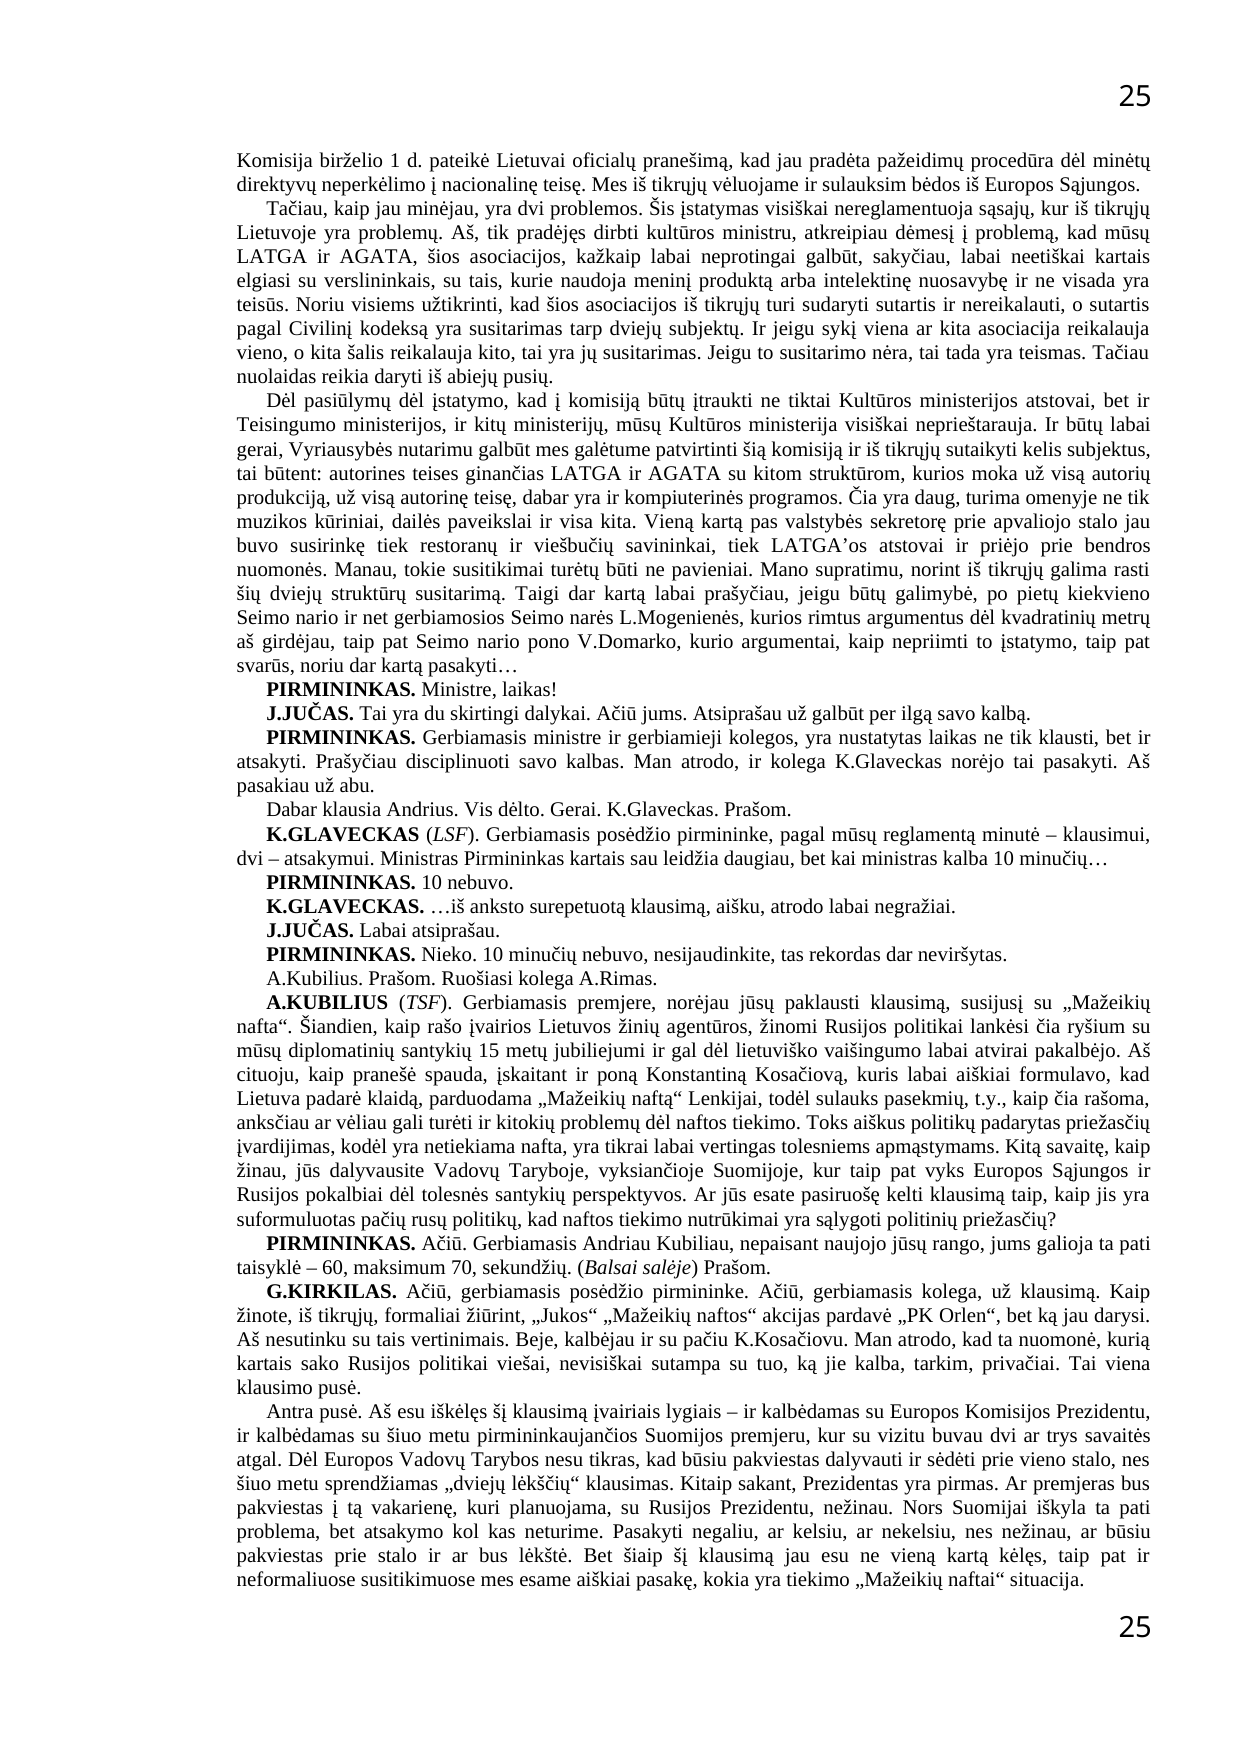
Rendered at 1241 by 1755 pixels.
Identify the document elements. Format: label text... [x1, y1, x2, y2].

text K.GLAVECKAS (LSF). Gerbiamasis posėdžio pirmininke, pagal mūsų reglamentą minutė – klausimui, dvi – atsakymui. Ministras Pirmininkas kartais sau leidžia daugiau, bet kai ministras kalba 10 minučių… [236, 821, 1152, 869]
text J.JUČAS. Tai yra du skirtingi dalykai. Ačiū jums. Atsiprašau už galbūt per ilgą savo kalbą. [236, 701, 1152, 725]
text PIRMININKAS. Ačiū. Gerbiamasis Andriau Kubiliau, nepaisant naujojo jūsų rango, jums galioja ta pati taisyklė – 60, maksimum 70, sekundžių. (Balsai salėje) Prašom. [236, 1231, 1152, 1279]
text K.GLAVECKAS. …iš anksto surepetuotą klausimą, aišku, atrodo labai negražiai. [236, 894, 1152, 918]
text Antra pusė. Aš esu iškėlęs šį klausimą įvairiais lygiais – ir kalbėdamas su Europos Komisijos Prezidentu, ir kalbėdamas su šiuo metu pirmininkaujančios Suomijos premjeru, kur su vizitu buvau dvi ar trys savaitės atgal. Dėl Europos Vadovų Tarybos nesu tikras, kad būsiu pakviestas dalyvauti ir sėdėti prie vieno stalo, nes šiuo metu sprendžiamas „dviejų lėkščių“ klausimas. Kitaip sakant, Prezidentas yra pirmas. Ar premjeras bus pakviestas į tą vakarienę, kuri planuojama, su Rusijos Prezidentu, nežinau. Nors Suomijai iškyla ta pati problema, bet atsakymo kol kas neturime. Pasakyti negaliu, ar kelsiu, ar nekelsiu, nes nežinau, ar būsiu pakviestas prie stalo ir ar bus lėkštė. Bet šiaip šį klausimą jau esu ne vieną kartą kėlęs, taip pat ir neformaliuose susitikimuose mes esame aiškiai pasakę, kokia yra tiekimo „Mažeikių naftai“ situacija. [236, 1399, 1152, 1591]
text PIRMININKAS. Nieko. 10 minučių nebuvo, nesijaudinkite, tas rekordas dar neviršytas. [236, 942, 1152, 966]
text Dabar klausia Andrius. Vis dėlto. Gerai. K.Glaveckas. Prašom. [236, 797, 1152, 821]
text G.KIRKILAS. Ačiū, gerbiamasis posėdžio pirmininke. Ačiū, gerbiamasis kolega, už klausimą. Kaip žinote, iš tikrųjų, formaliai žiūrint, „Jukos“ „Mažeikių naftos“ akcijas pardavė „PK Orlen“, bet ką jau darysi. Aš nesutinku su tais vertinimais. Beje, kalbėjau ir su pačiu K.Kosačiovu. Man atrodo, kad ta nuomonė, kurią kartais sako Rusijos politikai viešai, nevisiškai sutampa su tuo, ką jie kalba, tarkim, privačiai. Tai viena klausimo pusė. [236, 1279, 1152, 1399]
text PIRMININKAS. 10 nebuvo. [236, 869, 1152, 894]
text Komisija birželio 1 d. pateikė Lietuvai oficialų pranešimą, kad jau pradėta pažeidimų procedūra dėl minėtų direktyvų neperkėlimo į nacionalinę teisę. Mes iš tikrųjų vėluojame ir sulauksim bėdos iš Europos Sąjungos. [236, 148, 1152, 196]
text A.KUBILIUS (TSF). Gerbiamasis premjere, norėjau jūsų paklausti klausimą, susijusį su „Mažeikių nafta“. Šiandien, kaip rašo įvairios Lietuvos žinių agentūros, žinomi Rusijos politikai lankėsi čia ryšium su mūsų diplomatinių santykių 15 metų jubiliejumi ir gal dėl lietuviško vaišingumo labai atvirai pakalbėjo. Aš cituoju, kaip pranešė spauda, įskaitant ir poną Konstantiną Kosačiovą, kuris labai aiškiai formulavo, kad Lietuva padarė klaidą, parduodama „Mažeikių naftą“ Lenkijai, todėl sulauks pasekmių, t.y., kaip čia rašoma, anksčiau ar vėliau gali turėti ir kitokių problemų dėl naftos tiekimo. Toks aiškus politikų padarytas priežasčių įvardijimas, kodėl yra netiekiama nafta, yra tikrai labai vertingas tolesniems apmąstymams. Kitą savaitę, kaip žinau, jūs dalyvausite Vadovų Taryboje, vyksiančioje Suomijoje, kur taip pat vyks Europos Sąjungos ir Rusijos pokalbiai dėl tolesnės santykių perspektyvos. Ar jūs esate pasiruošę kelti klausimą taip, kaip jis yra suformuluotas pačių rusų politikų, kad naftos tiekimo nutrūkimai yra sąlygoti politinių priežasčių? [236, 990, 1152, 1231]
text Dėl pasiūlymų dėl įstatymo, kad į komisiją būtų įtraukti ne tiktai Kultūros ministerijos atstovai, bet ir Teisingumo ministerijos, ir kitų ministerijų, mūsų Kultūros ministerija visiškai neprieštarauja. Ir būtų labai gerai, Vyriausybės nutarimu galbūt mes galėtume patvirtinti šią komisiją ir iš tikrųjų sutaikyti kelis subjektus, tai būtent: autorines teises ginančias LATGA ir AGATA su kitom struktūrom, kurios moka už visą autorių produkciją, už visą autorinę teisę, dabar yra ir kompiuterinės programos. Čia yra daug, turima omenyje ne tik muzikos kūriniai, dailės paveikslai ir visa kita. Vieną kartą pas valstybės sekretorę prie apvaliojo stalo jau buvo susirinkę tiek restoranų ir viešbučių savininkai, tiek LATGA’os atstovai ir priėjo prie bendros nuomonės. Manau, tokie susitikimai turėtų būti ne pavieniai. Mano supratimu, norint iš tikrųjų galima rasti šių dviejų struktūrų susitarimą. Taigi dar kartą labai prašyčiau, jeigu būtų galimybė, po pietų kiekvieno Seimo nario ir net gerbiamosios Seimo narės L.Mogenienės, kurios rimtus argumentus dėl kvadratinių metrų aš girdėjau, taip pat Seimo nario pono V.Domarko, kurio argumentai, kaip nepriimti to įstatymo, taip pat svarūs, noriu dar kartą pasakyti… [236, 388, 1152, 677]
text J.JUČAS. Labai atsiprašau. [236, 918, 1152, 942]
text A.Kubilius. Prašom. Ruošiasi kolega A.Rimas. [236, 966, 1152, 990]
text PIRMININKAS. Ministre, laikas! [236, 677, 1152, 701]
text PIRMININKAS. Gerbiamasis ministre ir gerbiamieji kolegos, yra nustatytas laikas ne tik klausti, bet ir atsakyti. Prašyčiau disciplinuoti savo kalbas. Man atrodo, ir kolega K.Glaveckas norėjo tai pasakyti. Aš pasakiau už abu. [236, 725, 1152, 797]
text Tačiau, kaip jau minėjau, yra dvi problemos. Šis įstatymas visiškai nereglamentuoja sąsajų, kur iš tikrųjų Lietuvoje yra problemų. Aš, tik pradėjęs dirbti kultūros ministru, atkreipiau dėmesį į problemą, kad mūsų LATGA ir AGATA, šios asociacijos, kažkaip labai neprotingai galbūt, sakyčiau, labai neetiškai kartais elgiasi su verslininkais, su tais, kurie naudoja meninį produktą arba intelektinę nuosavybę ir ne visada yra teisūs. Noriu visiems užtikrinti, kad šios asociacijos iš tikrųjų turi sudaryti sutartis ir nereikalauti, o sutartis pagal Civilinį kodeksą yra susitarimas tarp dviejų subjektų. Ir jeigu sykį viena ar kita asociacija reikalauja vieno, o kita šalis reikalauja kito, tai yra jų susitarimas. Jeigu to susitarimo nėra, tai tada yra teismas. Tačiau nuolaidas reikia daryti iš abiejų pusių. [236, 196, 1152, 388]
